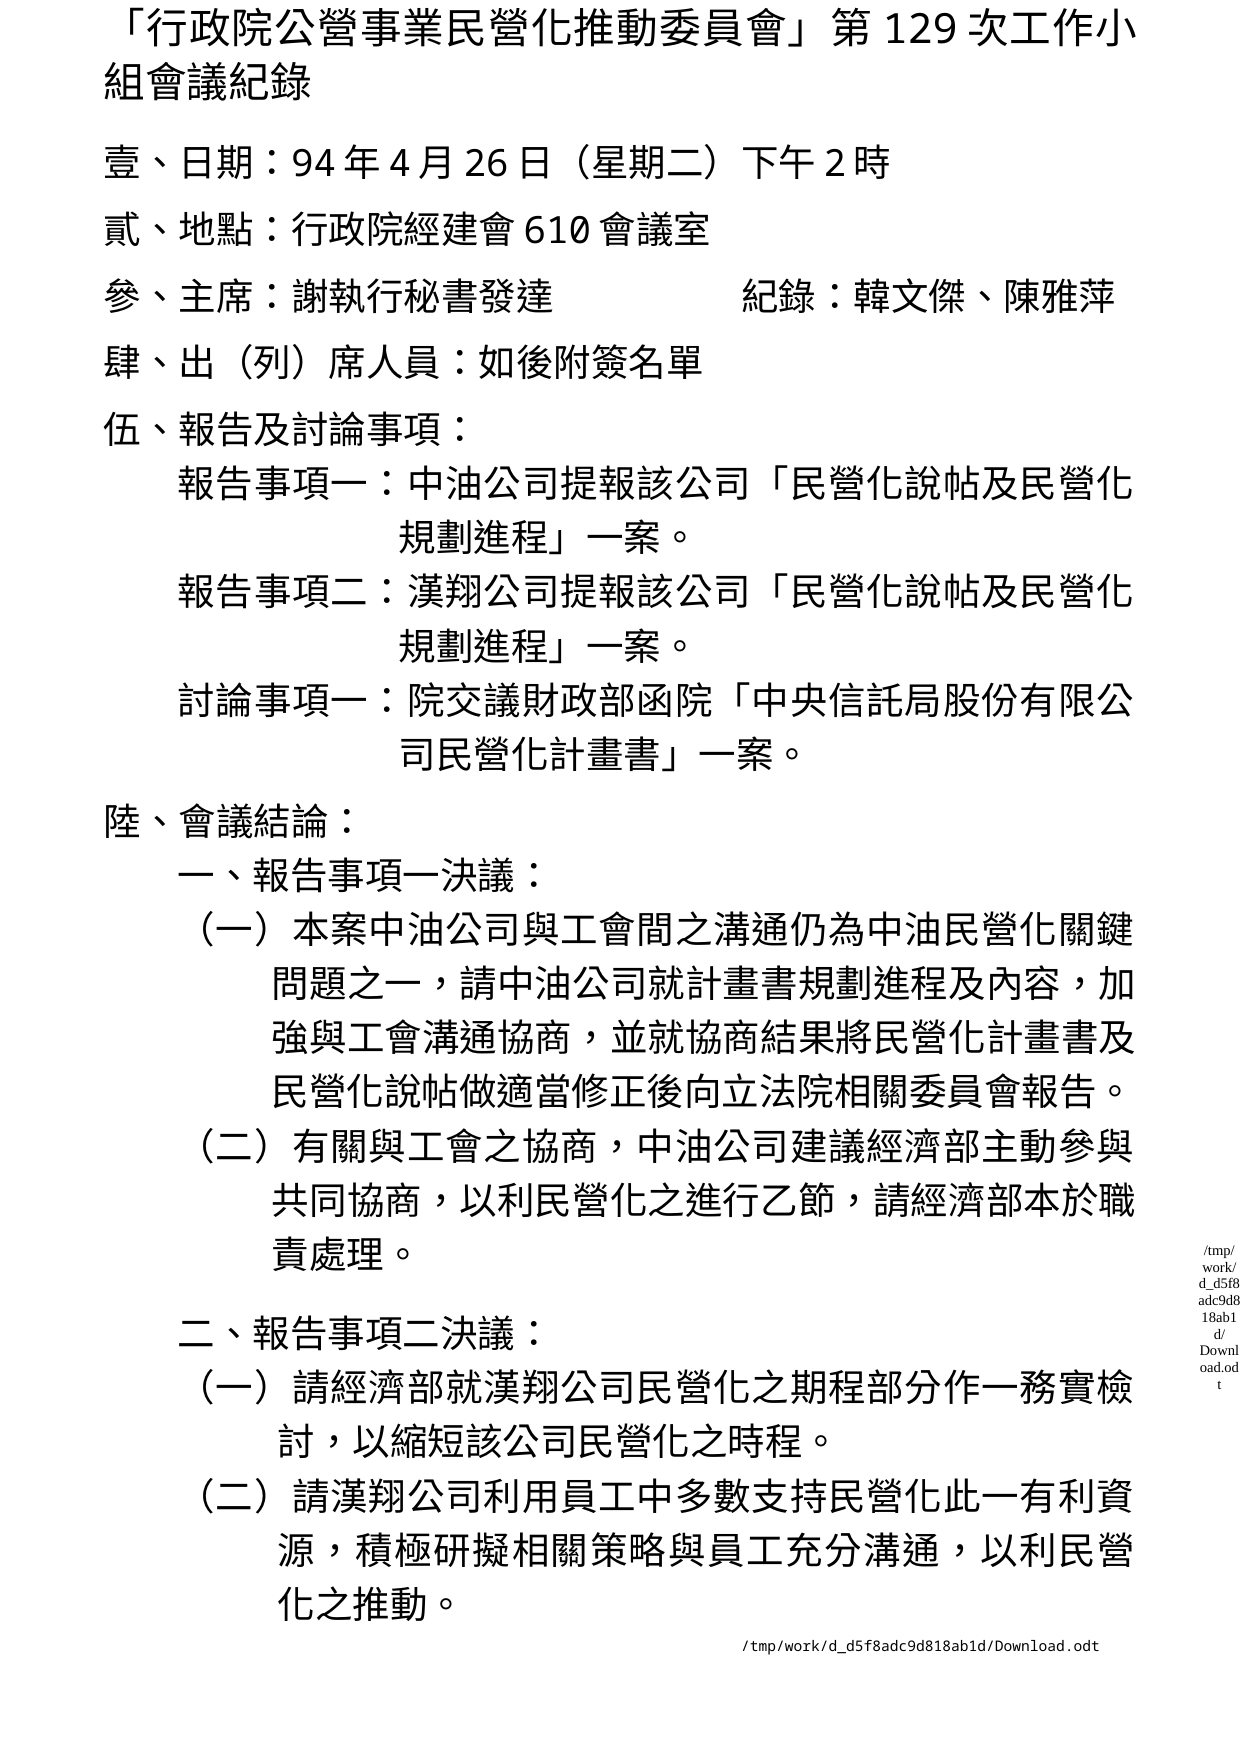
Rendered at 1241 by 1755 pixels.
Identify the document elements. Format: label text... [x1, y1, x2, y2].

text 「行政院公營事業民營化推動委員會」第129次工作小組會議紀錄 [103, 0, 1137, 108]
text 貳、地點：行政院經建會610會議室 [103, 200, 1137, 254]
text （一）請經濟部就漢翔公司民營化之期程部分作一務實檢討，以縮短該公司民營化之時程。 [177, 1358, 1137, 1467]
text 二、報告事項二決議： [177, 1304, 1137, 1358]
text 伍、報告及討論事項： [103, 400, 1137, 454]
text 參、主席：謝執行秘書發達 紀錄：韓文傑、陳雅萍 [103, 267, 1137, 321]
text 報告事項二：漢翔公司提報該公司「民營化說帖及民營化規劃進程」一案。 [177, 562, 1137, 671]
text 報告事項一：中油公司提報該公司「民營化說帖及民營化規劃進程」一案。 [177, 454, 1137, 562]
text 一、報告事項一決議： [177, 846, 1137, 900]
text 陸、會議結論： [103, 792, 1137, 846]
text （二）有關與工會之協商，中油公司建議經濟部主動參與共同協商，以利民營化之進行乙節，請經濟部本於職責處理。 [177, 1117, 1137, 1279]
text 肆、出（列）席人員：如後附簽名單 [103, 333, 1137, 387]
text 壹、日期：94年4月26日（星期二）下午2時 [103, 133, 1137, 187]
text （一）本案中油公司與工會間之溝通仍為中油民營化關鍵問題之一，請中油公司就計畫書規劃進程及內容，加強與工會溝通協商，並就協商結果將民營化計畫書及民營化說帖做適當修正後向立法院相關委員會報告。 [177, 900, 1137, 1117]
text （二）請漢翔公司利用員工中多數支持民營化此一有利資源，積極研擬相關策略與員工充分溝通，以利民營化之推動。 [177, 1467, 1137, 1629]
text 討論事項一：院交議財政部函院「中央信託局股份有限公司民營化計畫書」一案。 [177, 671, 1137, 779]
